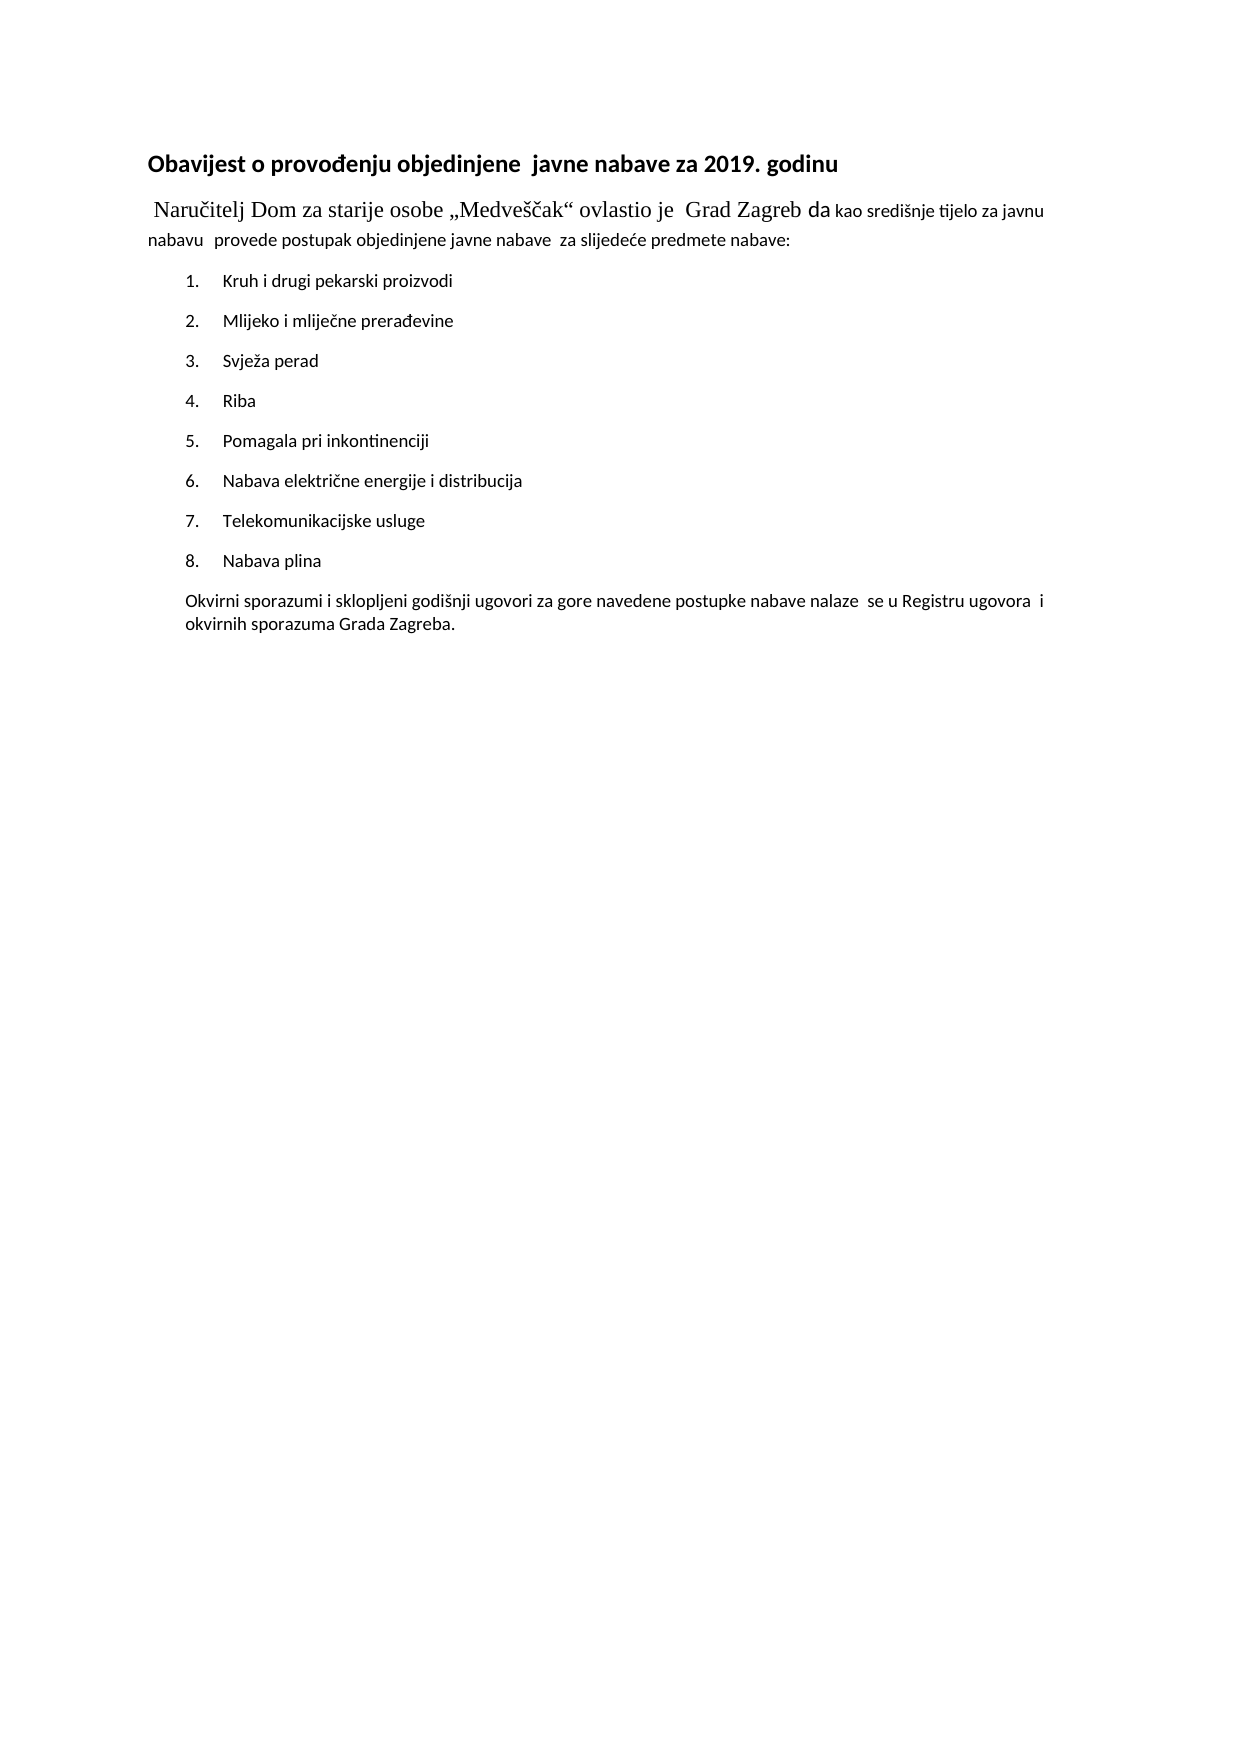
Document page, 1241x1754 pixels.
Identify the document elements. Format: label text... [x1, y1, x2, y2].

list Riba [185, 389, 1092, 412]
text Obavijest o provođenju objedinjene javne nabave za 2019. godinu [148, 148, 1092, 178]
list Nabava električne energije i distribucija [185, 469, 1092, 492]
text Naručitelj Dom za starije osobe „Medveščak“ ovlastio je Grad Zagreb da kao središnje tijelo za javnu nabavu provede postupak objedinjene javne nabave za slijedeće predmete nabave: [148, 195, 1092, 252]
list Mlijeko i mliječne prerađevine [185, 309, 1092, 332]
list Kruh i drugi pekarski proizvodi [185, 269, 1092, 292]
text Okvirni sporazumi i sklopljeni godišnji ugovori za gore navedene postupke nabave nalaze se u Registru ugovora i okvirnih sporazuma Grada Zagreba. [185, 589, 1092, 635]
list Svježa perad [185, 349, 1092, 372]
list Pomagala pri inkontinenciji [185, 429, 1092, 452]
list Telekomunikacijske usluge [185, 509, 1092, 532]
list Nabava plina [185, 549, 1092, 572]
